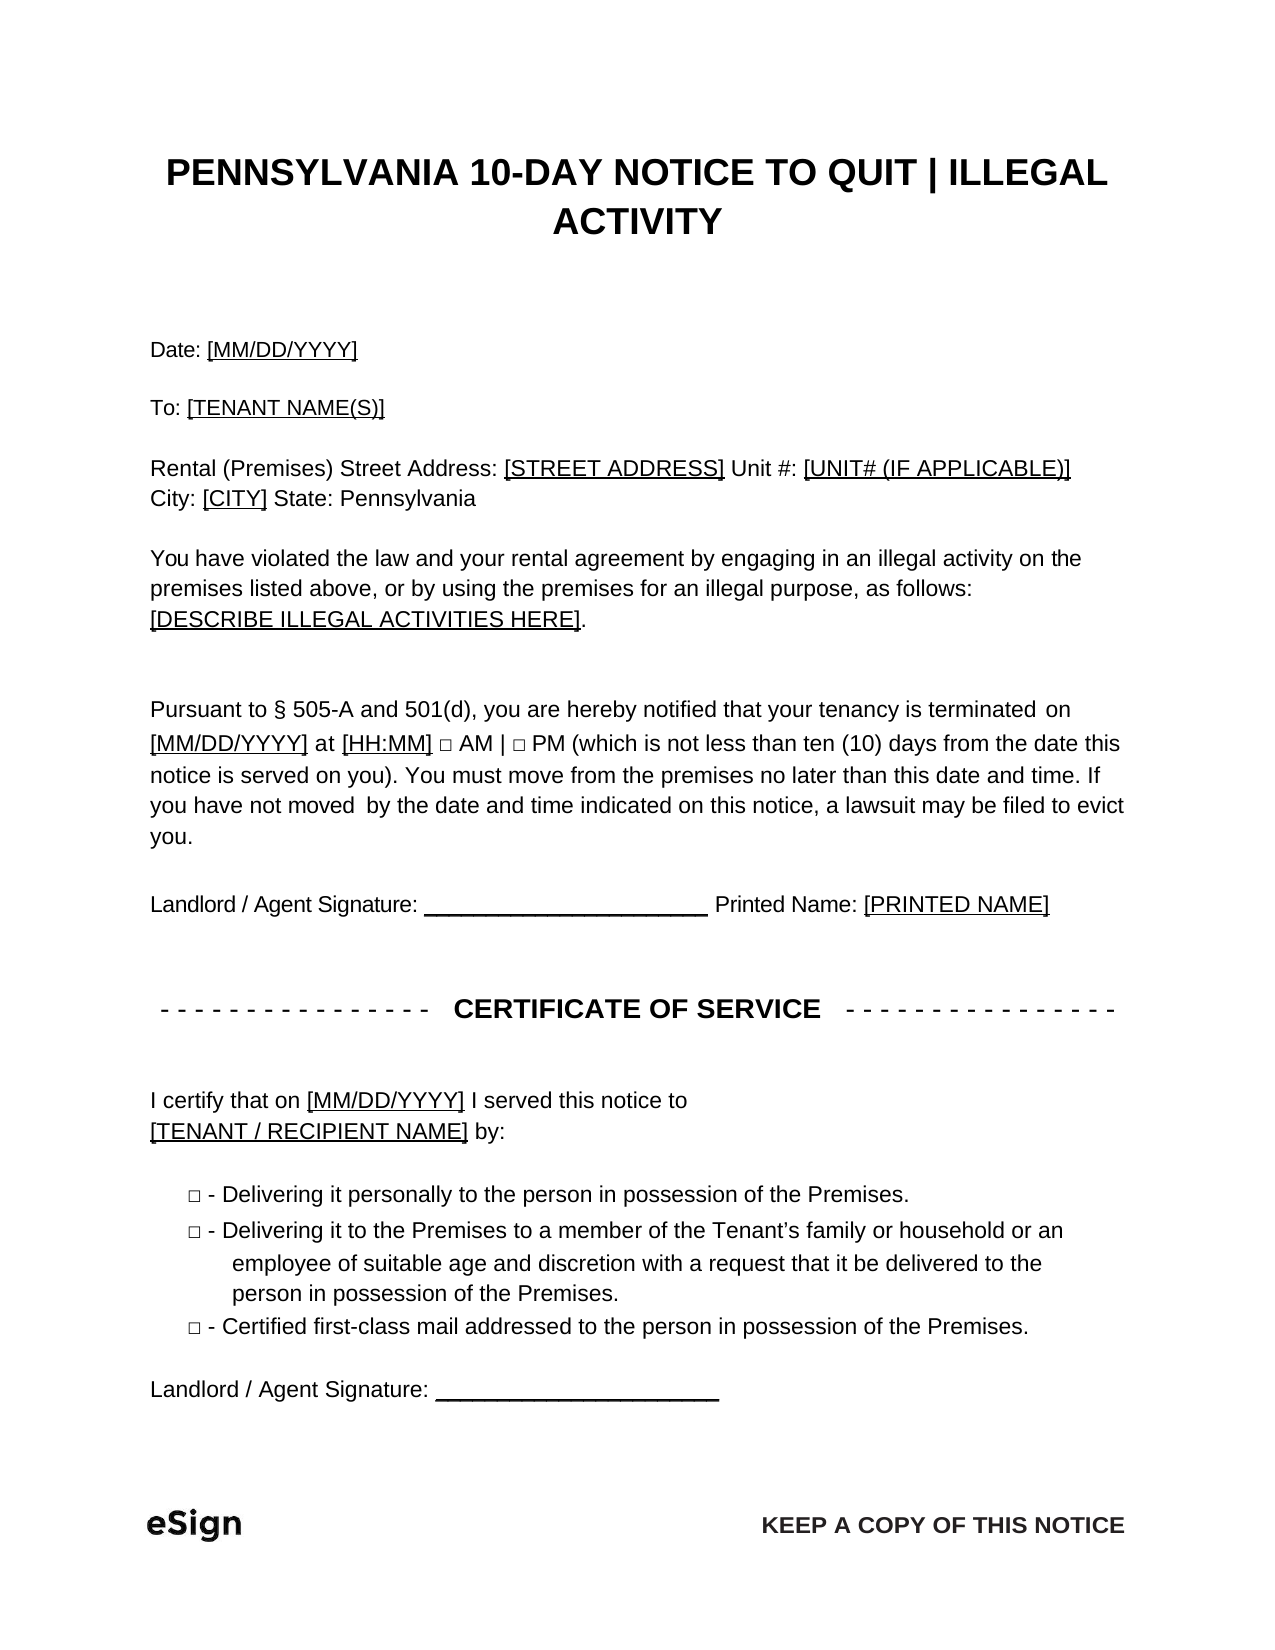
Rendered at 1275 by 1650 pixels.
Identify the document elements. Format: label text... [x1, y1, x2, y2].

text employee of suitable age and discretion with a request that it be delivered to the [187, 1250, 1125, 1276]
text Landlord / Agent Signature: _______________________ Printed Name: [PRINTED NAME] [150, 891, 1125, 918]
text person in possession of the Premises. [187, 1280, 1125, 1306]
text PENNSYLVANIA 10-DAY NOTICE TO QUIT | ILLEGAL ACTIVITY [150, 150, 1125, 243]
text ☐ - Certified first-class mail addressed to the person in possession of the Premises. [187, 1310, 1125, 1342]
text ☐ - Delivering it personally to the person in possession of the Premises. [187, 1178, 1125, 1209]
text [DESCRIBE ILLEGAL ACTIVITIES HERE]. [150, 606, 1125, 632]
text To: [TENANT NAME(S)] [150, 395, 1125, 421]
text Rental (Premises) Street Address: [STREET ADDRESS] Unit #: [UNIT# (IF APPLICABLE)] [150, 454, 1125, 481]
text ☐ - Delivering it to the Premises to a member of the Tenant’s family or household or an [187, 1214, 1125, 1245]
text Pursuant to § 505-A and 501(d), you are hereby notified that your tenancy is terminated on [MM/DD/YYYY] at [HH:MM] ☐ AM | ☐ PM (which is not less than ten (10) days from the date this notice is served on you). You must move from the premises no later than this date and time. If you have not moved by the date and time indicated on this notice, a lawsuit may be filed to evict you. [150, 696, 1125, 849]
text [TENANT / RECIPIENT NAME] by: [150, 1118, 1125, 1144]
subtitle - - - - - - - - - - - - - - - - CERTIFICATE OF SERVICE - - - - - - - - - - - - - - - - [150, 993, 1125, 1025]
text You have violated the law and your rental agreement by engaging in an illegal activity on the premises listed above, or by using the premises for an illegal purpose, as follows: [150, 545, 1125, 602]
text City: [CITY] State: Pennsylvania [150, 485, 1125, 511]
subtitle I certify that on [MM/DD/YYYY] I served this notice to [150, 1087, 1125, 1114]
text Landlord / Agent Signature: _______________________ [150, 1376, 1125, 1403]
text Date: [MM/DD/YYYY] [150, 337, 1125, 363]
